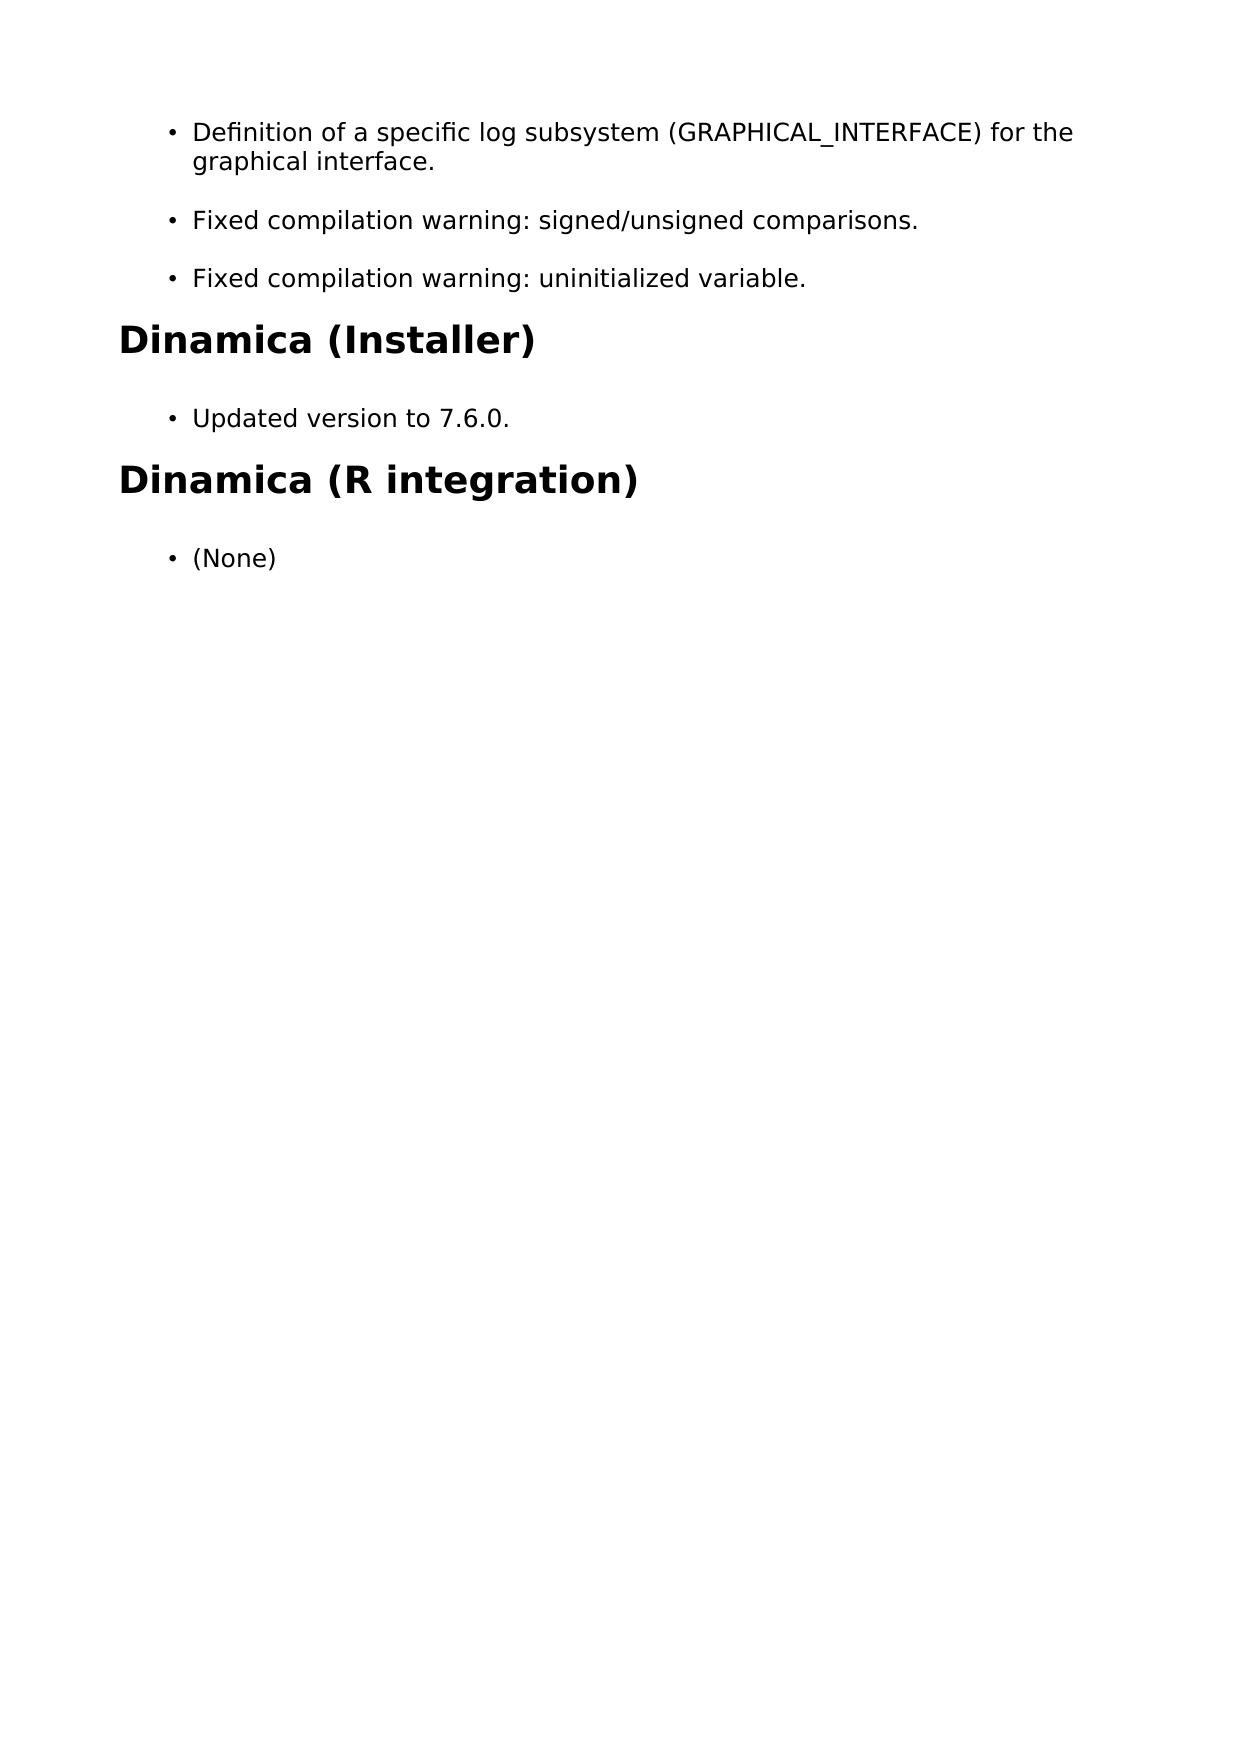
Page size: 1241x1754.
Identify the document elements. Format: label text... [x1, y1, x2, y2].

list (None) [177, 544, 1122, 573]
subtitle Dinamica (Installer) [118, 319, 1122, 362]
subtitle Dinamica (R integration) [118, 458, 1122, 502]
list Updated version to 7.6.0. [177, 404, 1122, 433]
list Fixed compilation warning: signed/unsigned comparisons. [177, 206, 1122, 235]
list Definition of a specific log subsystem (GRAPHICAL_INTERFACE) for the graphical interface. [177, 118, 1122, 176]
list Fixed compilation warning: uninitialized variable. [177, 264, 1122, 294]
